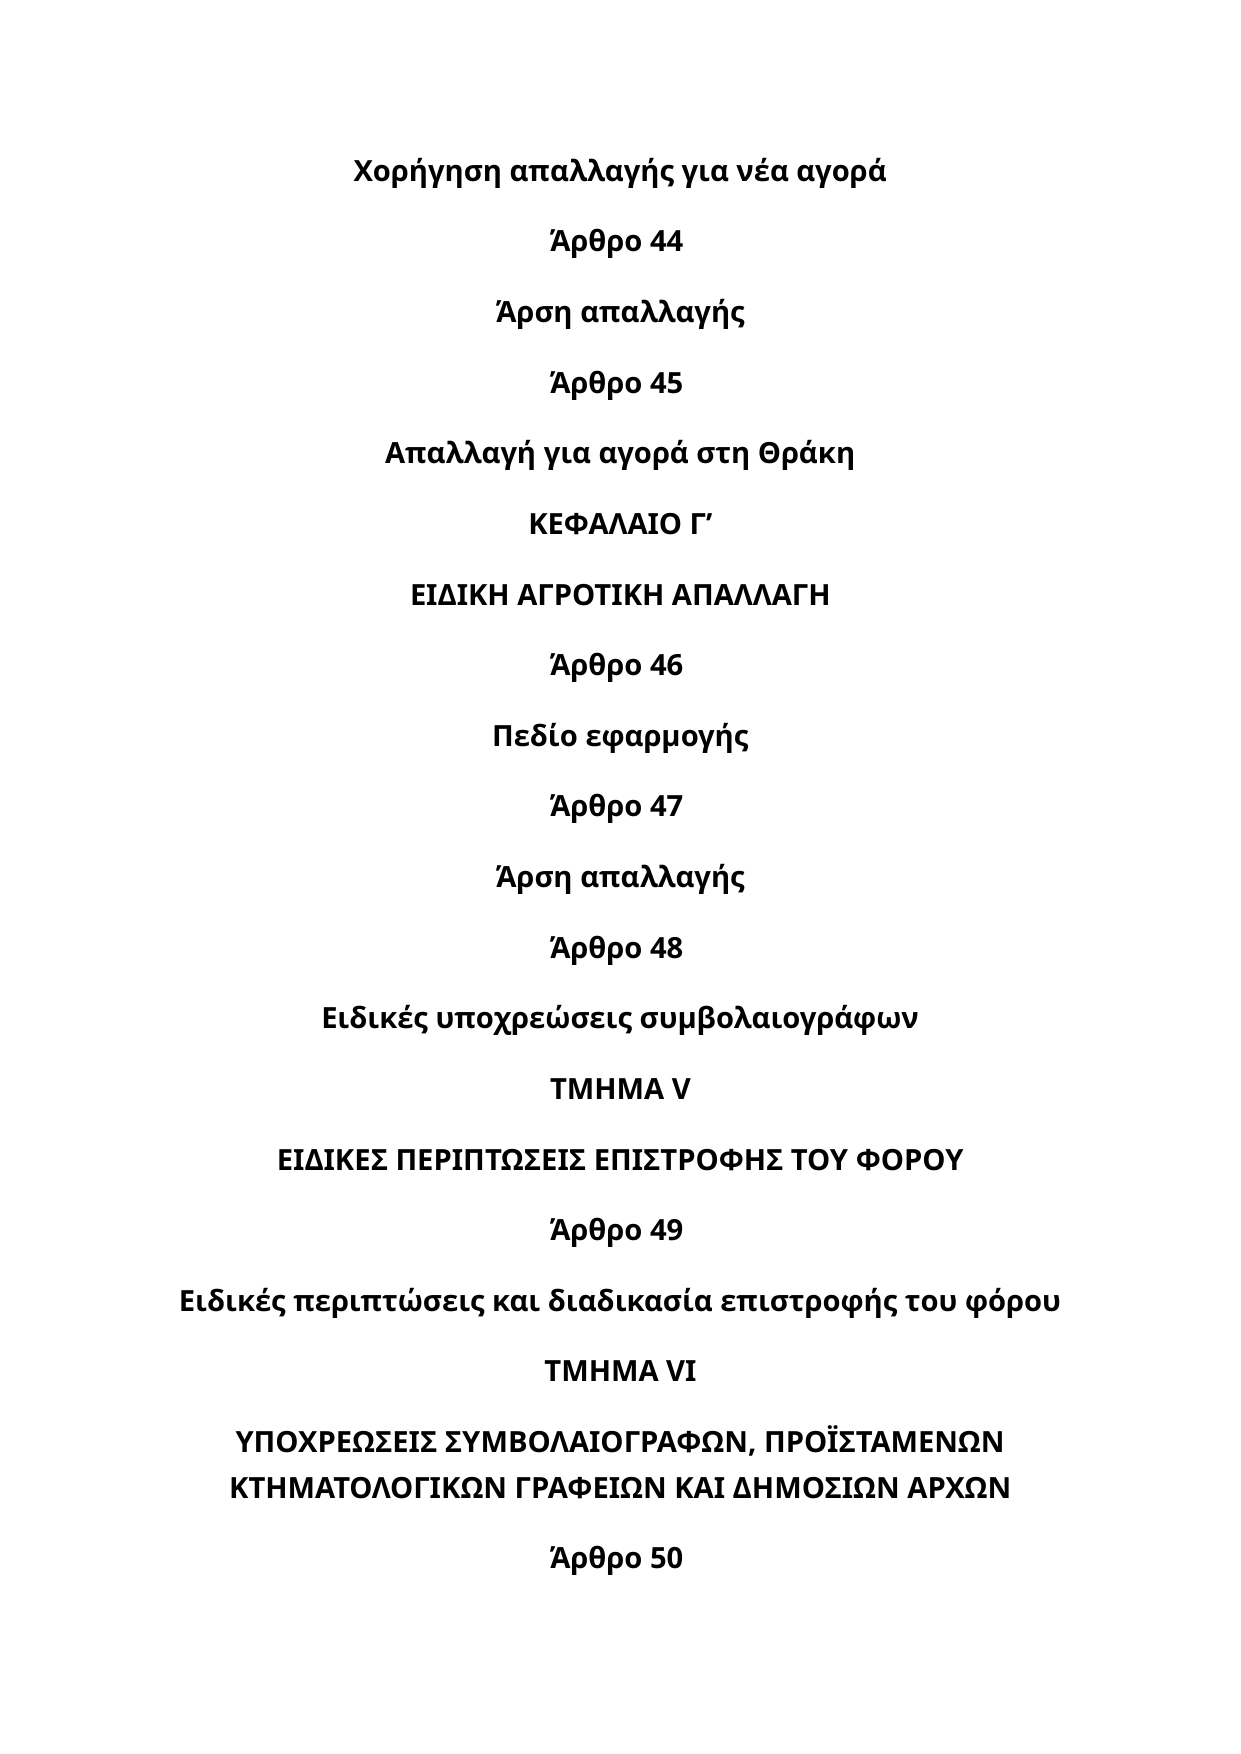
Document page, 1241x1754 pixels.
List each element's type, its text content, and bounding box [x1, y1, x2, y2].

subtitle Πεδίο εφαρμογής [150, 715, 1090, 755]
subtitle Ειδικές περιπτώσεις και διαδικασία επιστροφής του φόρου [150, 1280, 1090, 1320]
subtitle ΥΠΟΧΡΕΩΣΕΙΣ ΣΥΜΒΟΛΑΙΟΓΡΑΦΩΝ, ΠΡΟΪΣΤΑΜΕΝΩΝ ΚΤΗΜΑΤΟΛΟΓΙΚΩΝ ΓΡΑΦΕΙΩΝ KAI ΔΗΜΟΣΙΩΝ ΑΡΧΩΝ [150, 1421, 1090, 1507]
subtitle ΤΜΗΜΑ V [150, 1068, 1090, 1108]
subtitle Άρθρο 46 [150, 644, 1090, 684]
subtitle ΤΜΗΜΑ VI [150, 1351, 1090, 1390]
subtitle Χορήγηση απαλλαγής για νέα αγορά [150, 150, 1090, 190]
subtitle ΚΕΦΑΛΑΙΟ Γ’ [150, 503, 1090, 543]
subtitle Άρθρο 45 [150, 362, 1090, 402]
subtitle Άρθρο 44 [150, 221, 1090, 260]
subtitle ΕΙΔΙΚΕΣ ΠΕΡΙΠΤΩΣΕΙΣ ΕΠΙΣΤΡΟΦΗΣ ΤΟΥ ΦΟΡΟΥ [150, 1139, 1090, 1178]
subtitle Άρση απαλλαγής [150, 856, 1090, 896]
subtitle Απαλλαγή για αγορά στη Θράκη [150, 432, 1090, 472]
subtitle Άρθρο 50 [150, 1537, 1090, 1577]
subtitle Άρθρο 48 [150, 927, 1090, 967]
subtitle Ειδικές υποχρεώσεις συμβολαιογράφων [150, 997, 1090, 1037]
subtitle ΕΙΔΙΚΗ ΑΓΡΟΤΙΚΗ ΑΠΑΛΛΑΓΗ [150, 574, 1090, 613]
subtitle Άρθρο 47 [150, 786, 1090, 825]
subtitle Άρση απαλλαγής [150, 291, 1090, 331]
subtitle Άρθρο 49 [150, 1209, 1090, 1249]
